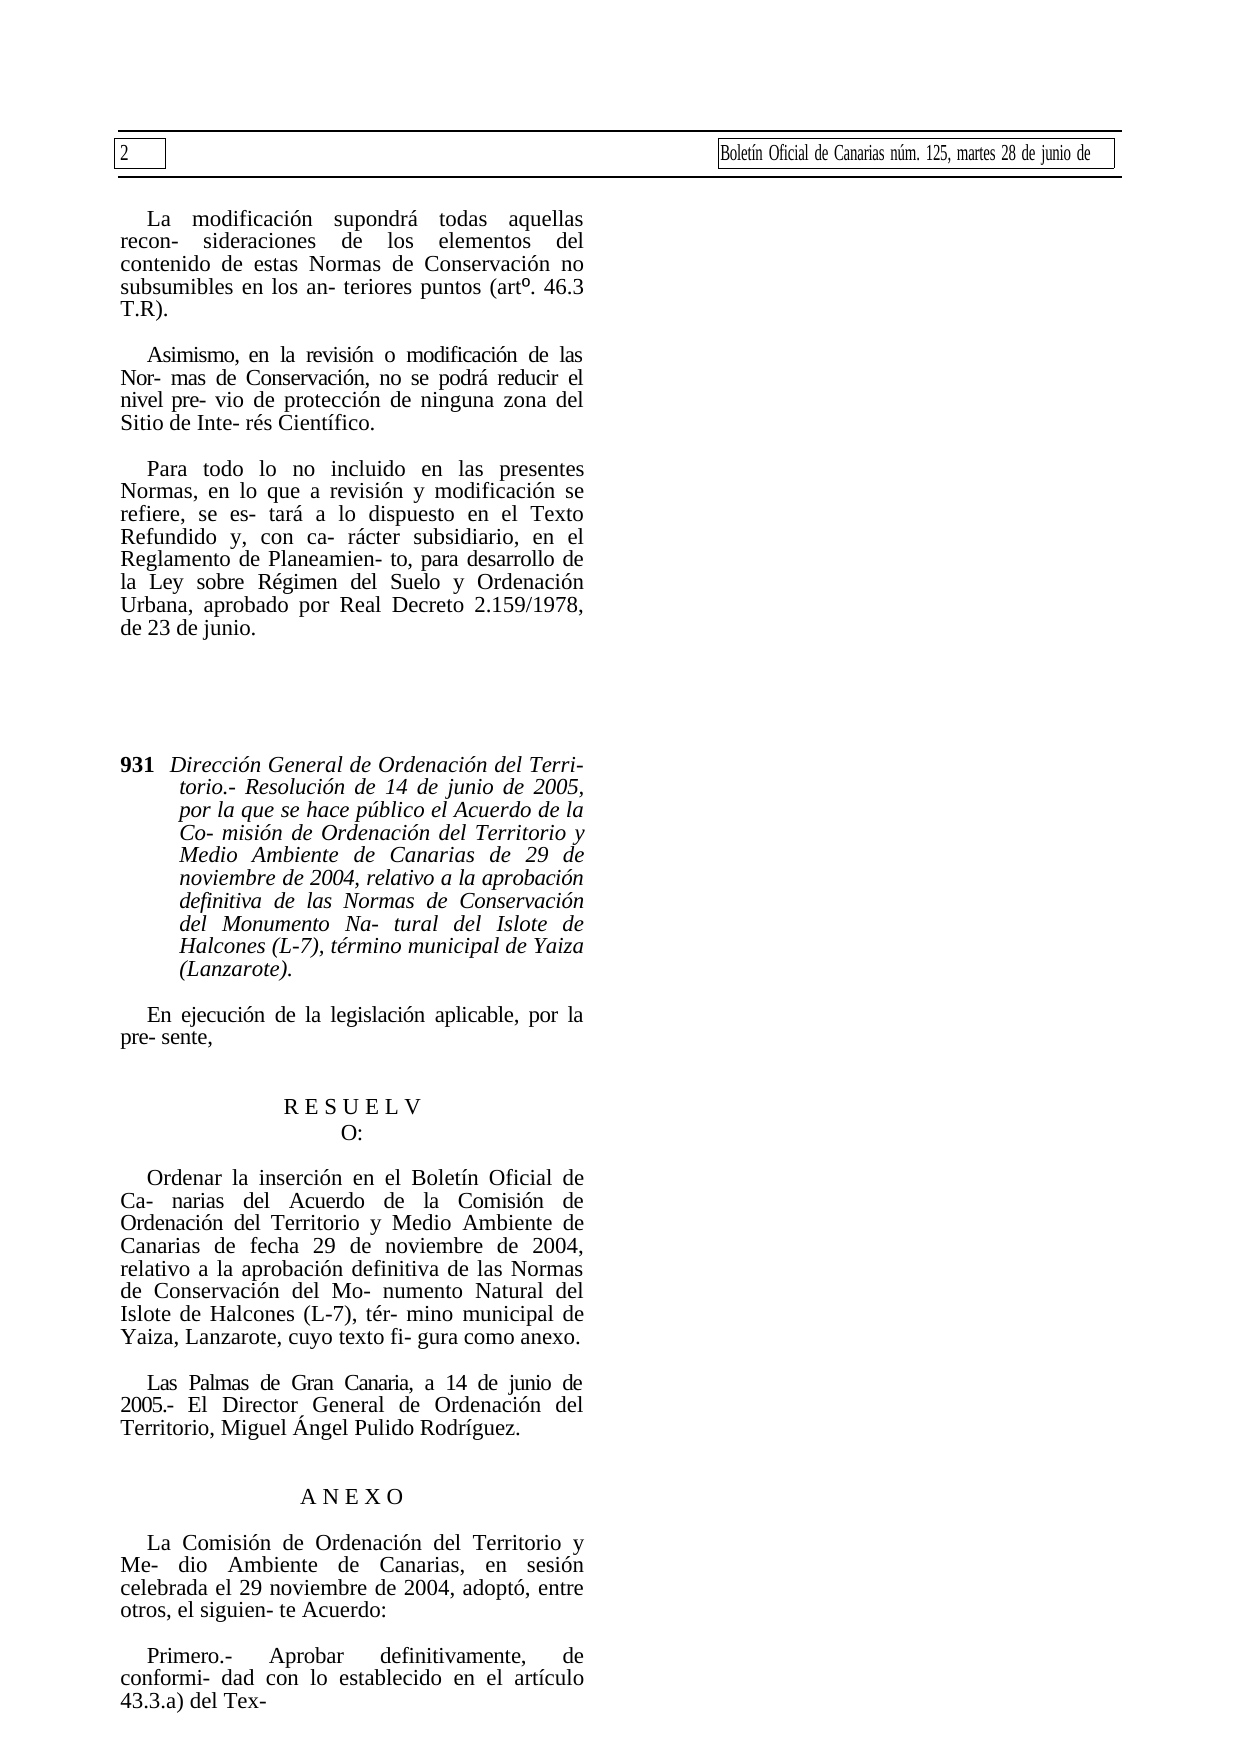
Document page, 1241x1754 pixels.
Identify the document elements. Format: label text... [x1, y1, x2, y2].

text Asimismo, en la revisión o modificación de las Nor- mas de Conservación, no se podrá reducir el nivel pre- vio de protección de ninguna zona del Sitio de Inte- rés Científico. [120, 345, 584, 435]
text A N E X O [272, 1483, 432, 1509]
text La modificación supondrá todas aquellas recon- sideraciones de los elementos del contenido de estas Normas de Conservación no subsumibles en los an- teriores puntos (artº. 46.3 T.R). [120, 208, 584, 322]
text Las Palmas de Gran Canaria, a 14 de junio de 2005.- El Director General de Ordenación del Territorio, Miguel Ángel Pulido Rodríguez. [120, 1372, 584, 1440]
text Ordenar la inserción en el Boletín Oficial de Ca- narias del Acuerdo de la Comisión de Ordenación del Territorio y Medio Ambiente de Canarias de fecha 29 de noviembre de 2004, relativo a la aprobación definitiva de las Normas de Conservación del Mo- numento Natural del Islote de Halcones (L-7), tér- mino municipal de Yaiza, Lanzarote, cuyo texto fi- gura como anexo. [120, 1168, 584, 1349]
text Para todo lo no incluido en las presentes Normas, en lo que a revisión y modificación se refiere, se es- tará a lo dispuesto en el Texto Refundido y, con ca- rácter subsidiario, en el Reglamento de Planeamien- to, para desarrollo de la Ley sobre Régimen del Suelo y Ordenación Urbana, aprobado por Real Decreto 2.159/1978, de 23 de junio. [120, 458, 584, 640]
text 931 Dirección General de Ordenación del Terri- torio.- Resolución de 14 de junio de 2005, por la que se hace público el Acuerdo de la Co- misión de Ordenación del Territorio y Medio Ambiente de Canarias de 29 de noviembre de 2004, relativo a la aprobación definitiva de las Normas de Conservación del Monumento Na- tural del Islote de Halcones (L-7), término municipal de Yaiza (Lanzarote). [120, 754, 584, 981]
text Primero.- Aprobar definitivamente, de conformi- dad con lo establecido en el artículo 43.3.a) del Tex- [120, 1646, 584, 1713]
text R E S U E L V O: [272, 1093, 432, 1145]
text La Comisión de Ordenación del Territorio y Me- dio Ambiente de Canarias, en sesión celebrada el 29 noviembre de 2004, adoptó, entre otros, el siguien- te Acuerdo: [120, 1532, 584, 1623]
text En ejecución de la legislación aplicable, por la pre- sente, [120, 1004, 584, 1050]
